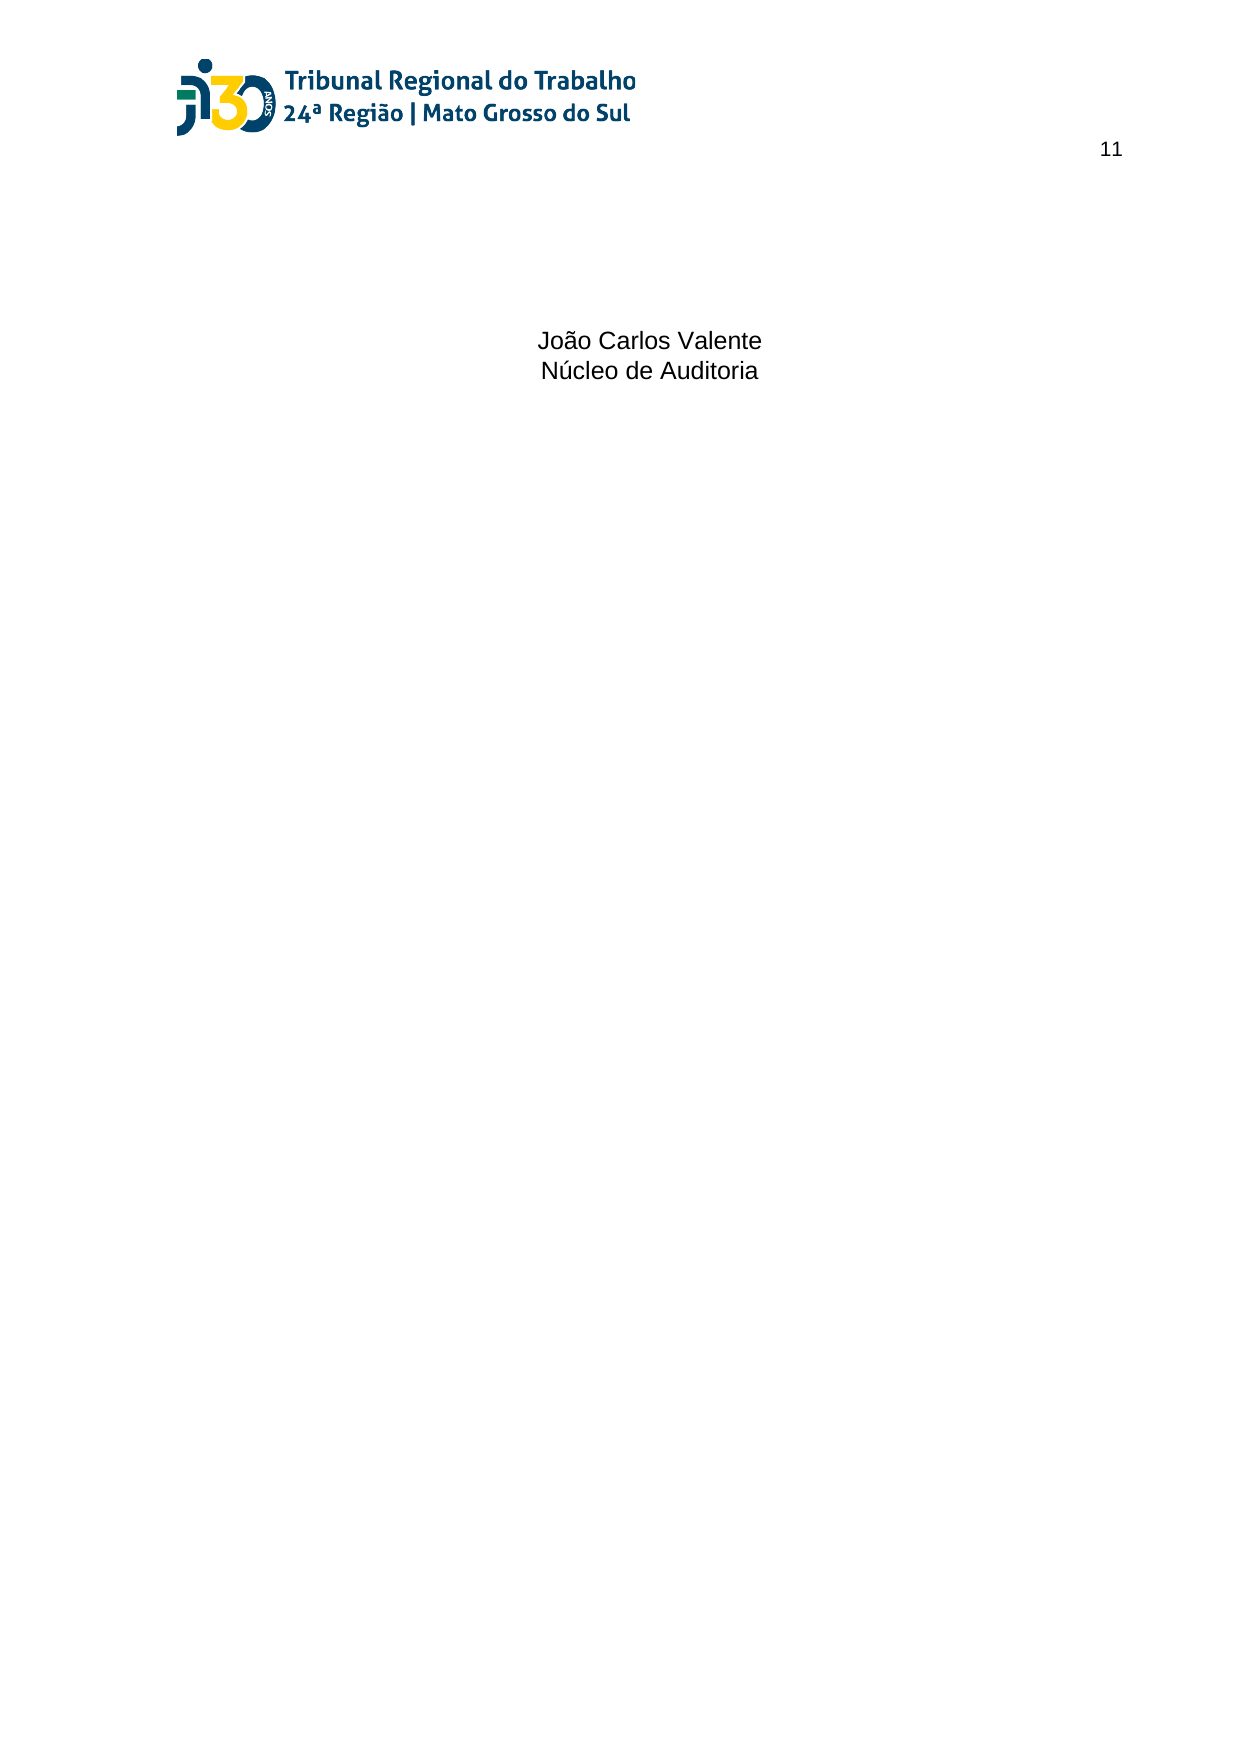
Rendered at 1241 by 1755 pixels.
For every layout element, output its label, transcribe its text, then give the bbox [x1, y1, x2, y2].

subtitle João Carlos Valente [177, 325, 1122, 355]
subtitle Núcleo de Auditoria [177, 355, 1122, 385]
